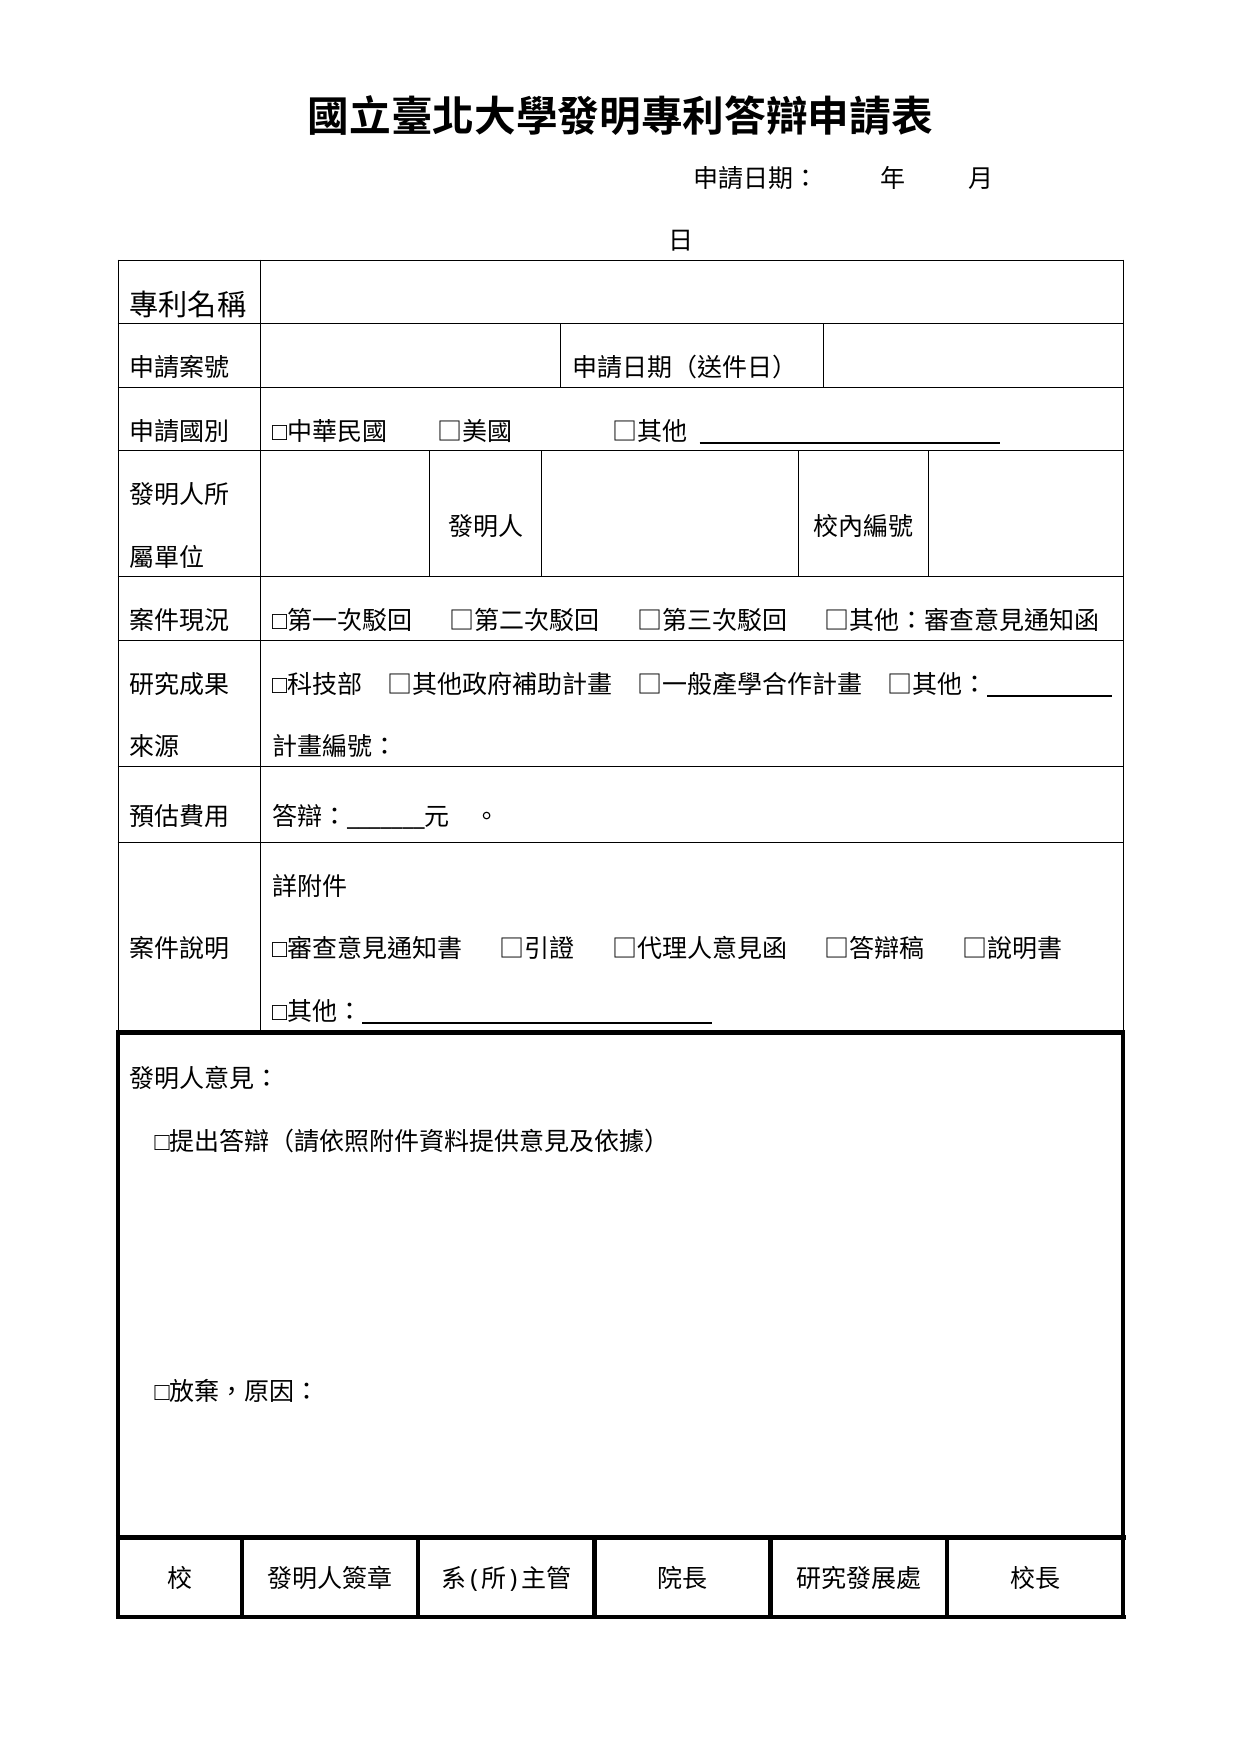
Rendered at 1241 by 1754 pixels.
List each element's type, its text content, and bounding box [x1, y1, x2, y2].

table_cell 詳附件 □審查意見通知書 □引證 □代理人意見函 □答辯稿 □說明書 □其他： [261, 843, 1123, 1030]
table_cell 申請案號 [119, 324, 260, 387]
table_cell 研究發展處 [773, 1540, 945, 1614]
table_cell 申請日期（送件日） [561, 324, 823, 387]
table_cell [261, 324, 560, 387]
text 申請日期： 年 月 日 [668, 134, 1072, 259]
text 國立臺北大學發明專利答辯申請表 [118, 72, 1122, 134]
table_header 專利名稱 [119, 261, 260, 323]
table_cell 校內編號 [799, 451, 928, 576]
table_cell 申請國別 [119, 388, 260, 450]
table_cell □第一次駁回 □第二次駁回 □第三次駁回 □其他：審查意見通知函 [261, 577, 1123, 640]
table_cell 案件說明 [119, 843, 260, 1030]
table_cell [261, 451, 429, 576]
table_cell □科技部 □其他政府補助計畫 □一般產學合作計畫 □其他： 計畫編號： [261, 641, 1123, 766]
table_header [261, 261, 1123, 323]
table_cell [824, 324, 1123, 387]
table_cell 發明人意見： □提出答辯（請依照附件資料提供意見及依據） □放棄，原因： [120, 1035, 1121, 1535]
table_cell [542, 451, 798, 576]
table_cell 發明人簽章 [244, 1540, 416, 1614]
table_cell 預估費用 [119, 767, 260, 842]
table_cell 系(所)主管 [420, 1540, 592, 1614]
table_cell 院長 [597, 1540, 768, 1614]
table_cell □中華民國 □美國 □其他 [261, 388, 1123, 450]
table_cell 校 [120, 1540, 240, 1614]
table_cell 發明人所屬單位 [119, 451, 260, 576]
table_cell 答辯：_______元 。 [261, 767, 1123, 842]
table_cell 發明人 [430, 451, 541, 576]
table_cell 研究成果來源 [119, 641, 260, 766]
table_cell 校長 [949, 1540, 1121, 1614]
table_cell 案件現況 [119, 577, 260, 640]
table_cell [929, 451, 1123, 576]
